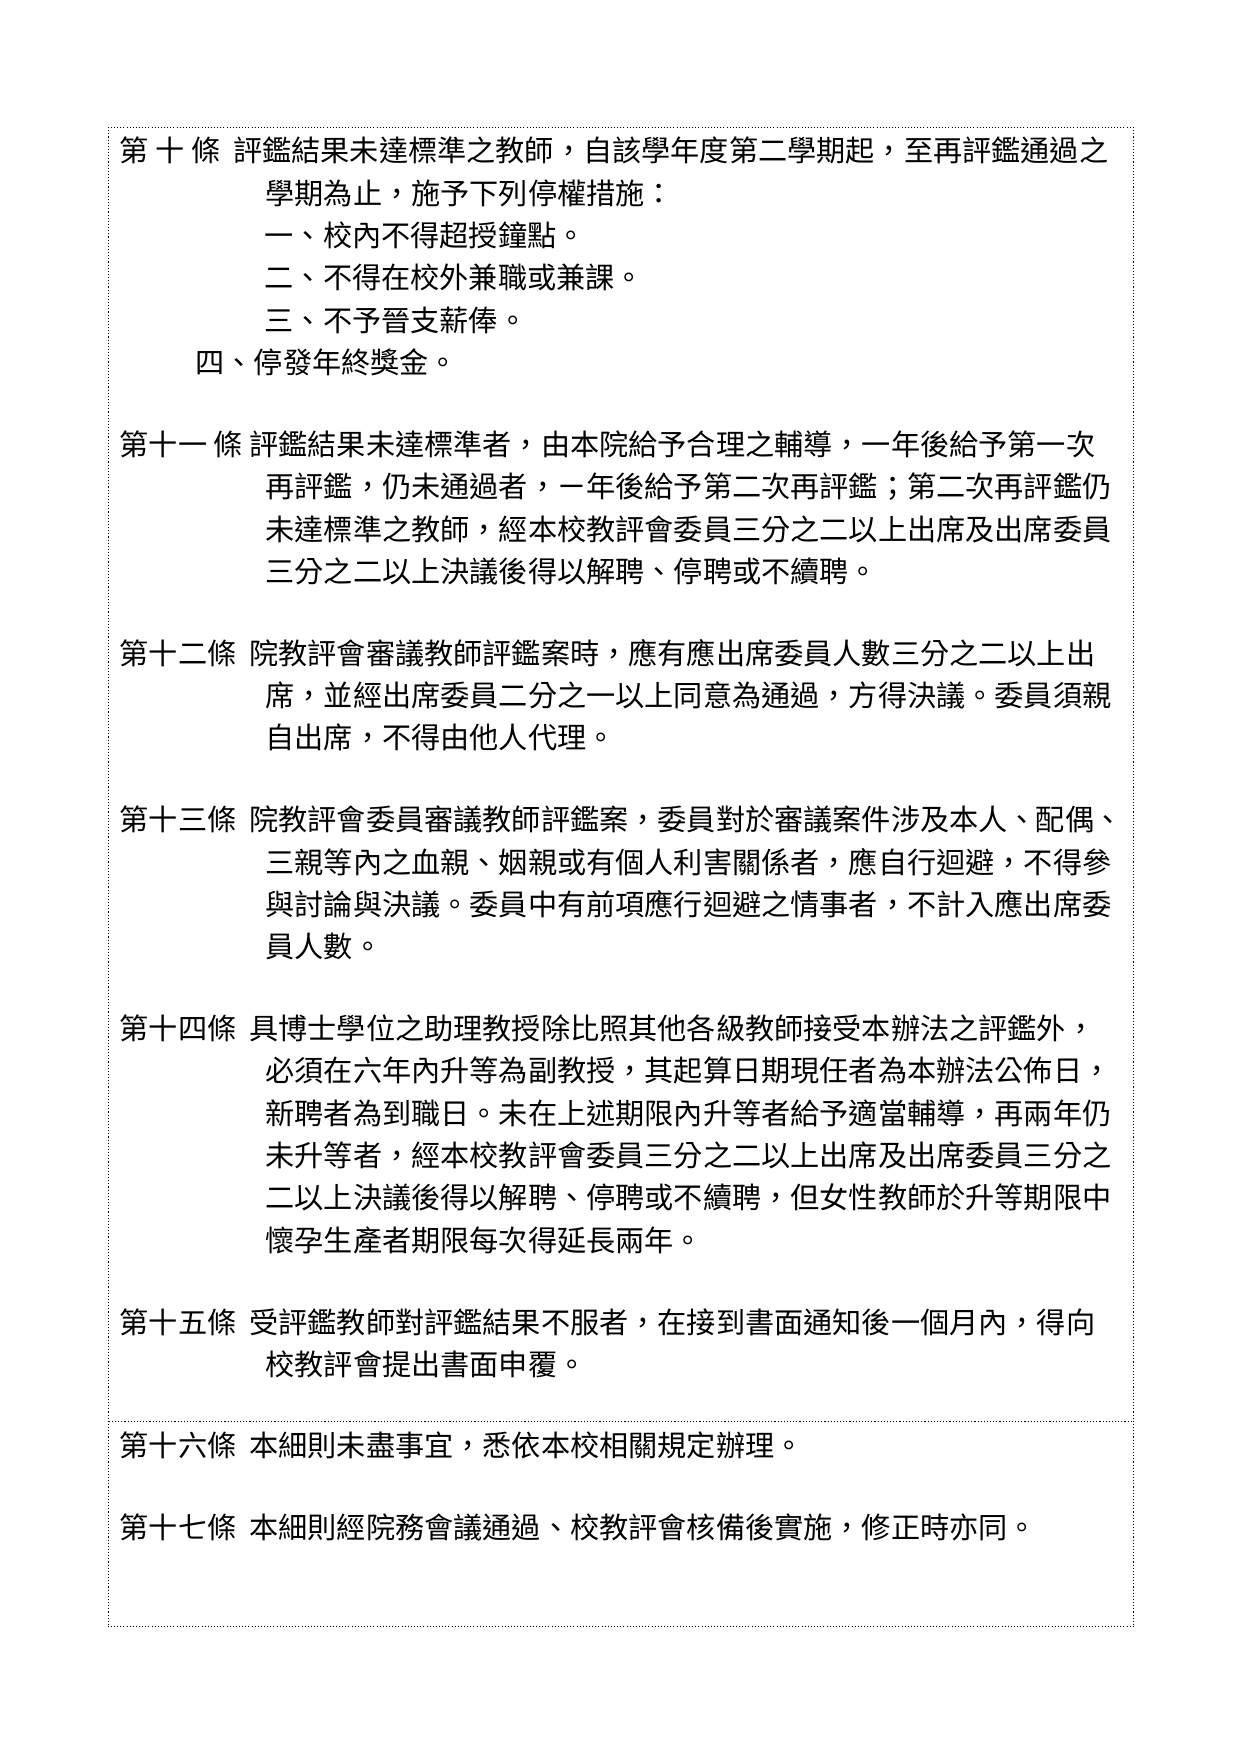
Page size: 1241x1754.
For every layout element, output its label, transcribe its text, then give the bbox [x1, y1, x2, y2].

table_cell 第十六條 本細則未盡事宜，悉依本校相關規定辦理。 第十七條 本細則經院務會議通過、校教評會核備後實施，修正時亦同。 [108, 1421, 1133, 1626]
table_cell 第 十 條 評鑑結果未達標準之教師，自該學年度第二學期起，至再評鑑通過之學期為止，施予下列停權措施： 一、校內不得超授鐘點。 二、不得在校外兼職或兼課。 三、不予晉支薪俸。 四、停發年終獎金。 第十一 條 評鑑結果未達標準者，由本院給予合理之輔導，一年後給予第一次再評鑑，仍未通過者，ㄧ年後給予第二次再評鑑；第二次再評鑑仍未達標準之教師，經本校教評會委員三分之二以上出席及出席委員三分之二以上決議後得以解聘、停聘或不續聘。 第十二條 院教評會審議教師評鑑案時，應有應出席委員人數三分之二以上出席，並經出席委員二分之一以上同意為通過，方得決議。委員須親自出席，不得由他人代理。 第十三條 院教評會委員審議教師評鑑案，委員對於審議案件涉及本人、配偶、三親等內之血親、姻親或有個人利害關係者，應自行迴避，不得參與討論與決議。委員中有前項應行迴避之情事者，不計入應出席委員人數。 第十四條 具博士學位之助理教授除比照其他各級教師接受本辦法之評鑑外，必須在六年內升等為副教授，其起算日期現任者為本辦法公佈日，新聘者為到職日。未在上述期限內升等者給予適當輔導，再兩年仍未升等者，經本校教評會委員三分之二以上出席及出席委員三分之二以上決議後得以解聘、停聘或不續聘，但女性教師於升等期限中懷孕生產者期限每次得延長兩年。 第十五條 受評鑑教師對評鑑結果不服者，在接到書面通知後一個月內，得向校教評會提出書面申覆。 [108, 127, 1133, 1421]
